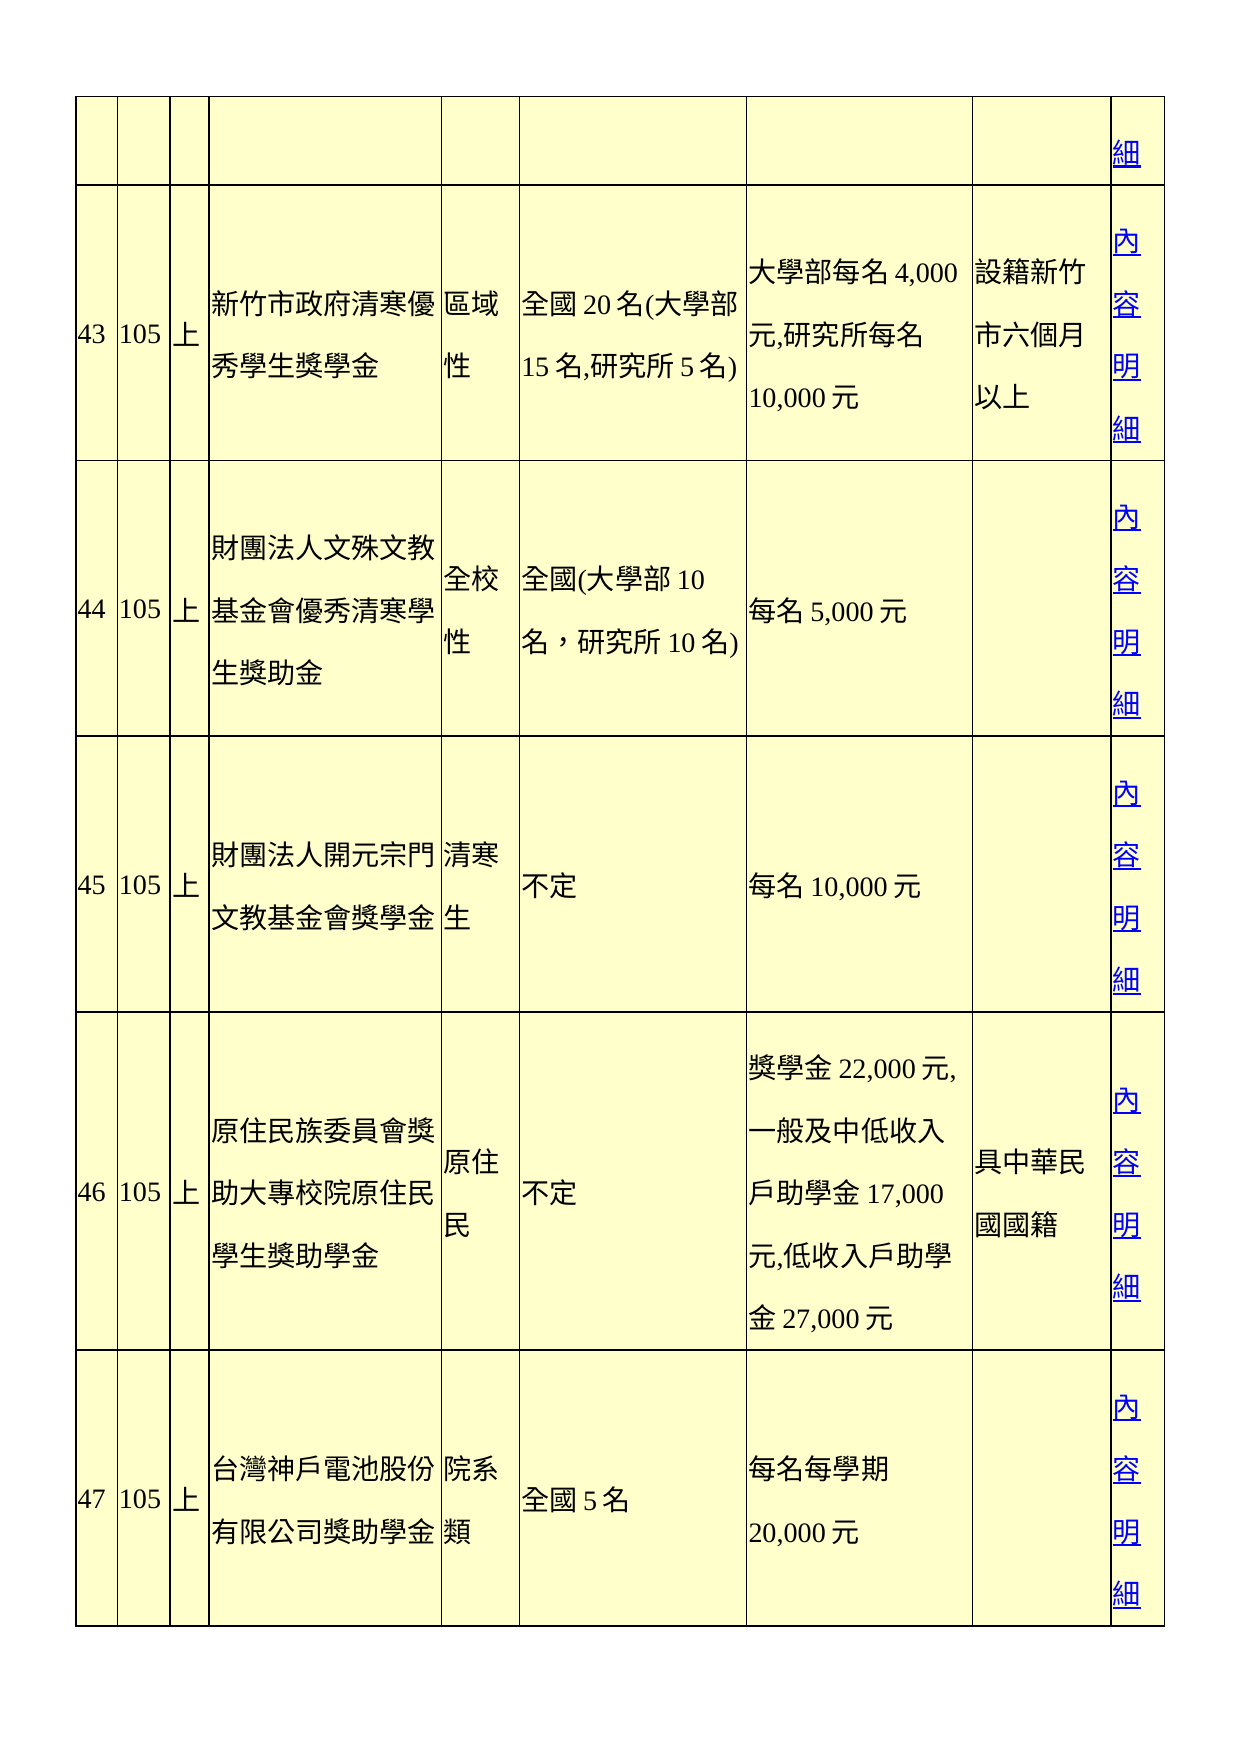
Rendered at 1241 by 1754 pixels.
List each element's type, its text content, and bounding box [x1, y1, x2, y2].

table_cell [77, 97, 117, 184]
table_cell [210, 97, 441, 184]
table_cell 細 [1112, 97, 1164, 184]
table_cell 45 [77, 737, 117, 1011]
table_cell 財團法人開元宗門文教基金會獎學金 [210, 737, 441, 1011]
table_cell 大學部每名4,000元,研究所每名10,000元 [747, 186, 972, 460]
table_cell 內容明細 [1112, 186, 1164, 460]
table_cell 每名5,000元 [747, 461, 972, 735]
table_cell 新竹市政府清寒優秀學生獎學金 [210, 186, 441, 460]
table_cell 43 [77, 186, 117, 460]
table_cell 105 [118, 461, 169, 735]
table_cell 46 [77, 1013, 117, 1349]
table_cell [973, 737, 1110, 1011]
table_cell 全校性 [442, 461, 519, 735]
table_cell 105 [118, 1013, 169, 1349]
table_cell 上 [171, 1351, 208, 1625]
table_cell 105 [118, 1351, 169, 1625]
table_cell 105 [118, 186, 169, 460]
table_cell 105 [118, 737, 169, 1011]
table_cell 台灣神戶電池股份有限公司獎助學金 [210, 1351, 441, 1625]
table_cell [118, 97, 169, 184]
table_cell [747, 97, 972, 184]
table_cell [171, 97, 208, 184]
table_cell 上 [171, 461, 208, 735]
table_cell 全國5名 [520, 1351, 746, 1625]
table_cell 上 [171, 737, 208, 1011]
table_cell 上 [171, 186, 208, 460]
table_cell 全國(大學部10名，研究所10名) [520, 461, 746, 735]
table_cell 不定 [520, 737, 746, 1011]
table_cell [973, 97, 1110, 184]
table_cell 設籍新竹市六個月以上 [973, 186, 1110, 460]
table_cell 原住民族委員會獎助大專校院原住民學生獎助學金 [210, 1013, 441, 1349]
table_cell 區域性 [442, 186, 519, 460]
table_cell 全國20名(大學部15名,研究所5名) [520, 186, 746, 460]
table_cell [442, 97, 519, 184]
table_cell 內容明細 [1112, 1013, 1164, 1349]
table_cell 47 [77, 1351, 117, 1625]
table_cell [973, 1351, 1110, 1625]
table_cell 內容明細 [1112, 737, 1164, 1011]
table_cell 原住民 [442, 1013, 519, 1349]
table_cell 上 [171, 1013, 208, 1349]
table_cell 獎學金22,000元,一般及中低收入戶助學金17,000元,低收入戶助學金27,000元 [747, 1013, 972, 1349]
table_cell 院系類 [442, 1351, 519, 1625]
table_cell 每名10,000元 [747, 737, 972, 1011]
table_cell 內容明細 [1112, 461, 1164, 735]
table_cell 財團法人文殊文教基金會優秀清寒學生獎助金 [210, 461, 441, 735]
table_cell 44 [77, 461, 117, 735]
table_cell 具中華民國國籍 [973, 1013, 1110, 1349]
table_cell 每名每學期20,000元 [747, 1351, 972, 1625]
table_cell [973, 461, 1110, 735]
table_cell 內容明細 [1112, 1351, 1164, 1625]
table_cell [520, 97, 746, 184]
table_cell 清寒生 [442, 737, 519, 1011]
table_cell 不定 [520, 1013, 746, 1349]
